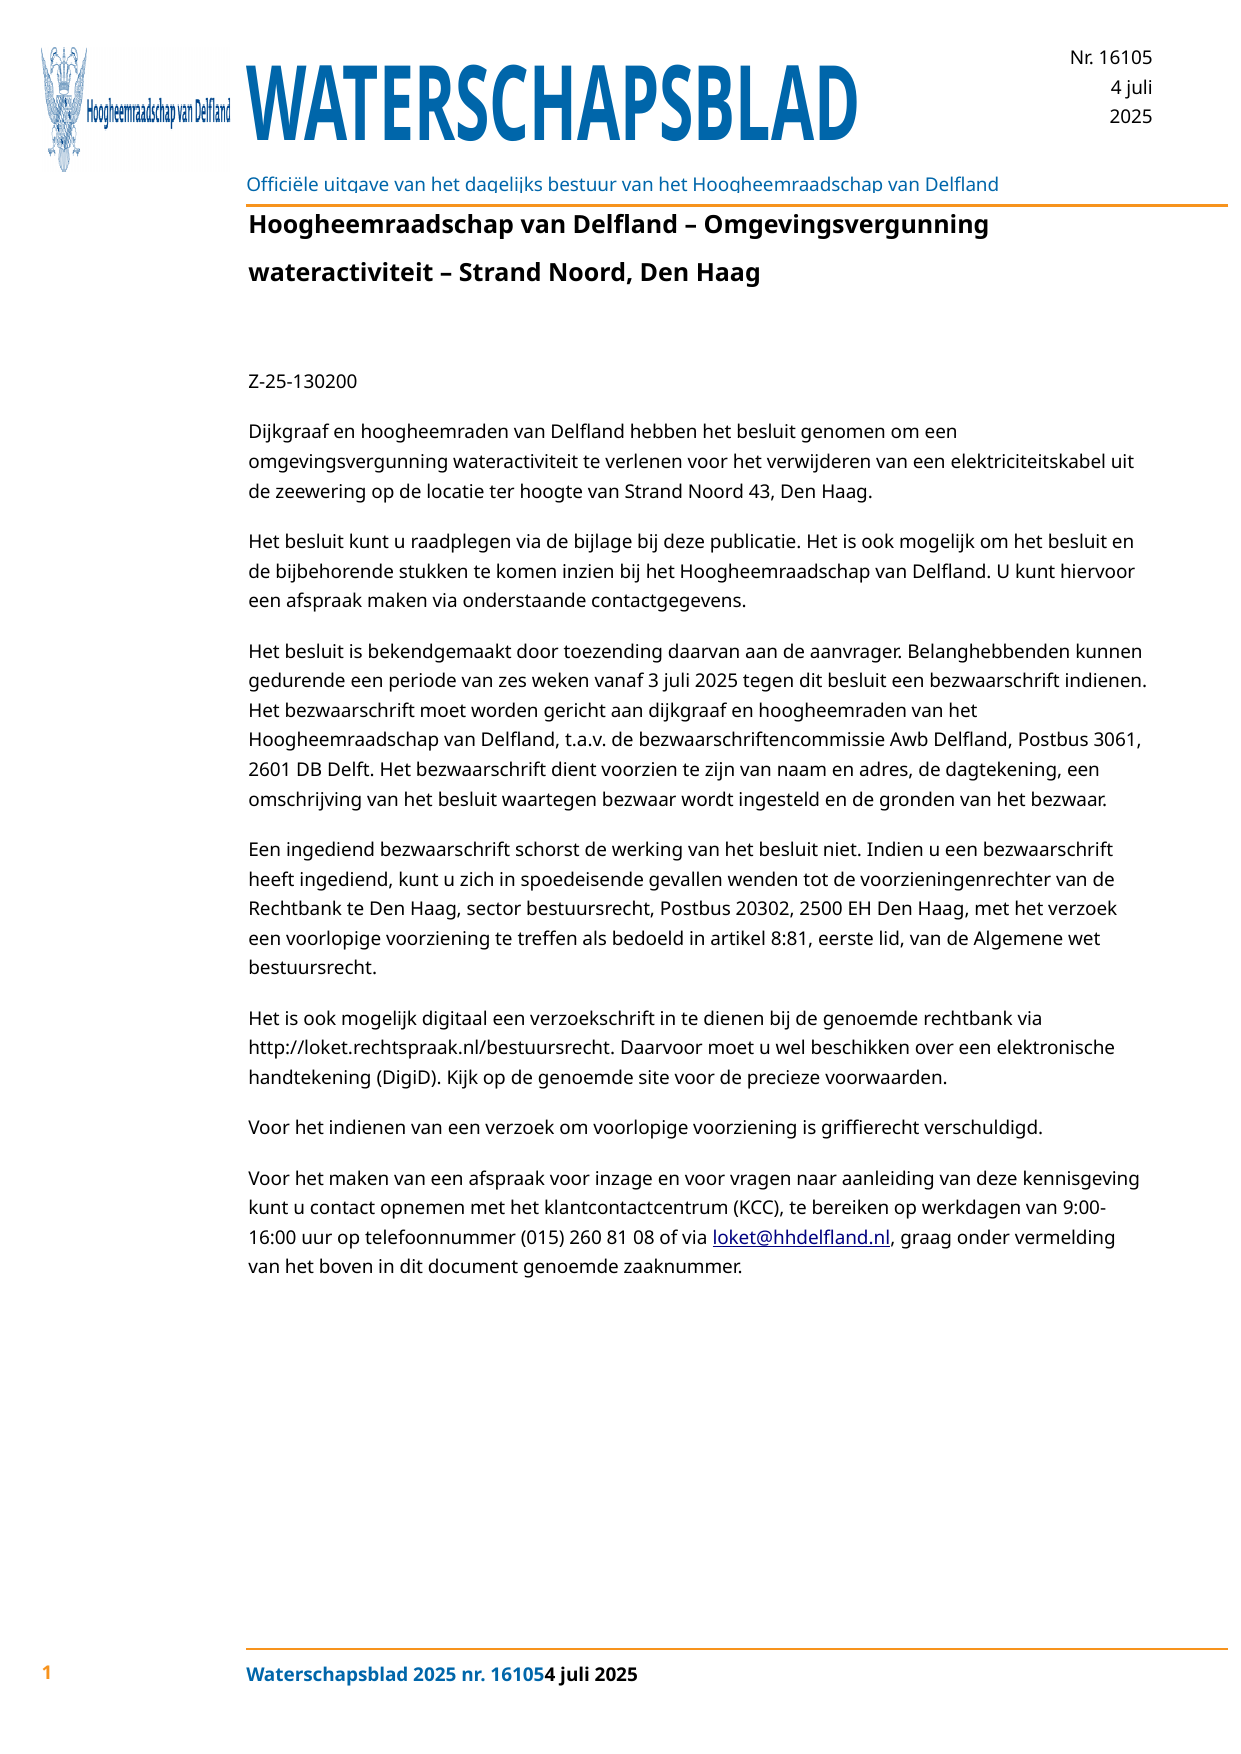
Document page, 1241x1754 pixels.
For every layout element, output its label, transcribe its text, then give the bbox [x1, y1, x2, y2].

text Z-25-130200 [248, 368, 1152, 394]
text Een ingediend bezwaarschrift schorst de werking van het besluit niet. Indien u een bezwaarschrift heeft ingediend, kunt u zich in spoedeisende gevallen wenden tot de voorzieningenrechter van de Rechtbank te Den Haag, sector bestuursrecht, Postbus 20302, 2500 EH Den Haag, met het verzoek een voorlopige voorziening te treffen als bedoeld in artikel 8:81, eerste lid, van de Algemene wet bestuursrecht. [248, 836, 1152, 980]
text Het is ook mogelijk digitaal een verzoekschrift in te dienen bij de genoemde rechtbank via http://loket.rechtspraak.nl/bestuursrecht. Daarvoor moet u wel beschikken over een elektronische handtekening (DigiD). Kijk op de genoemde site voor de precieze voorwaarden. [248, 1005, 1152, 1090]
text Dijkgraaf en hoogheemraden van Delfland hebben het besluit genomen om een omgevingsvergunning wateractiviteit te verlenen voor het verwijderen van een elektriciteitskabel uit de zeewering op de locatie ter hoogte van Strand Noord 43, Den Haag. [248, 419, 1152, 504]
text Het besluit kunt u raadplegen via de bijlage bij deze publicatie. Het is ook mogelijk om het besluit en de bijbehorende stukken te komen inzien bij het Hoogheemraadschap van Delfland. U kunt hiervoor een afspraak maken via onderstaande contactgegevens. [248, 528, 1152, 613]
text Het besluit is bekendgemaakt door toezending daarvan aan de aanvrager. Belanghebbenden kunnen gedurende een periode van zes weken vanaf 3 juli 2025 tegen dit besluit een bezwaarschrift indienen. Het bezwaarschrift moet worden gericht aan dijkgraaf en hoogheemraden van het Hoogheemraadschap van Delfland, t.a.v. de bezwaarschriftencommissie Awb Delfland, Postbus 3061, 2601 DB Delft. Het bezwaarschrift dient voorzien te zijn van naam en adres, de dagtekening, een omschrijving van het besluit waartegen bezwaar wordt ingesteld en de gronden van het bezwaar. [248, 638, 1152, 812]
text Hoogheemraadschap van Delfland – Omgevingsvergunning wateractiviteit – Strand Noord, Den Haag [248, 207, 1152, 288]
picture [41, 47, 231, 172]
text Voor het indienen van een verzoek om voorlopige voorziening is griffierecht verschuldigd. [248, 1114, 1152, 1140]
text Voor het maken van een afspraak voor inzage en voor vragen naar aanleiding van deze kennisgeving kunt u contact opnemen met het klantcontactcentrum (KCC), te bereiken op werkdagen van 9:00-16:00 uur op telefoonnummer (015) 260 81 08 of via loket@hhdelfland.nl, graag onder vermelding van het boven in dit document genoemde zaaknummer. [248, 1165, 1152, 1279]
